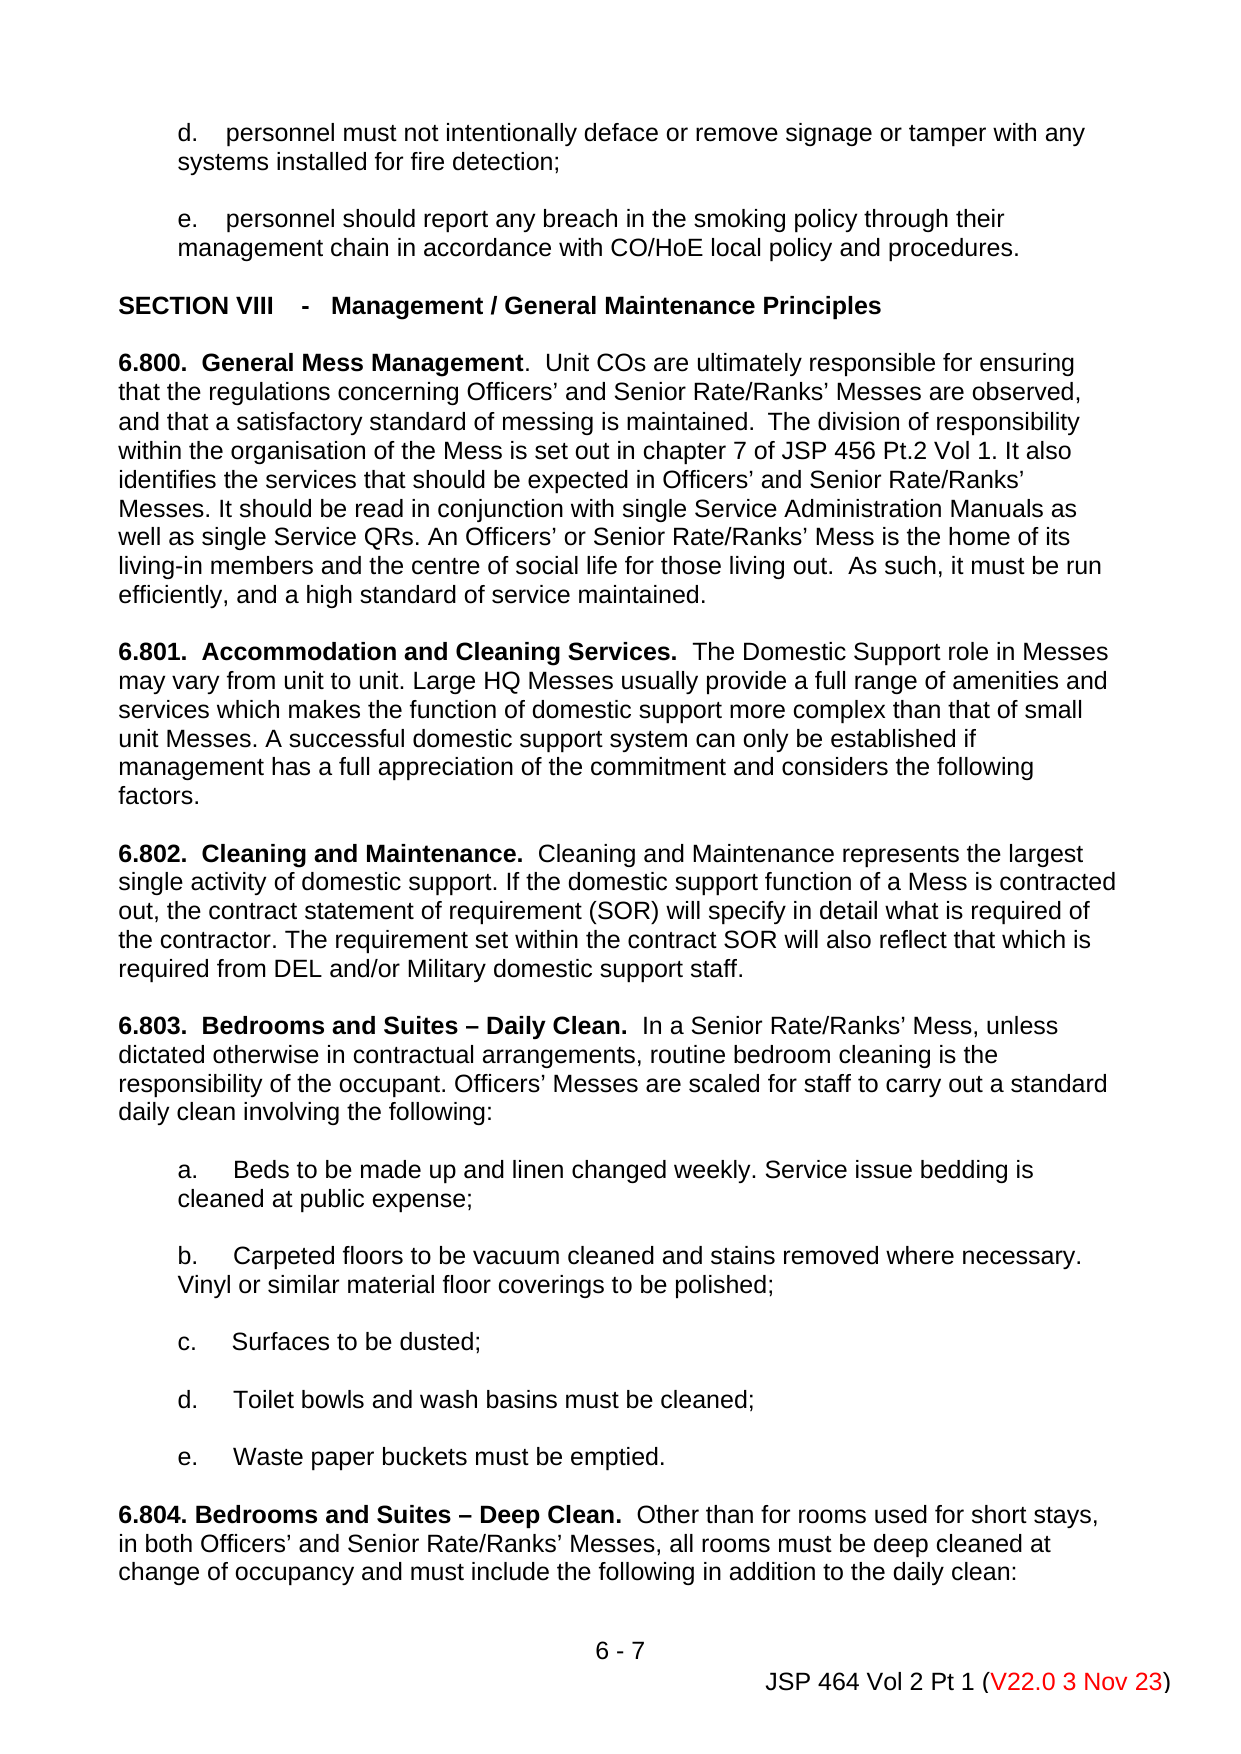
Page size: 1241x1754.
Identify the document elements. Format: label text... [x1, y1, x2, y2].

text 6.803. Bedrooms and Suites – Daily Clean. In a Senior Rate/Ranks’ Mess, unless dictated otherwise in contractual arrangements, routine bedroom cleaning is the responsibility of the occupant. Officers’ Messes are scaled for staff to carry out a standard daily clean involving the following: [118, 1011, 1122, 1126]
text d. personnel must not intentionally deface or remove signage or tamper with any systems installed for fire detection; [118, 118, 1122, 176]
text e. Waste paper buckets must be emptied. [118, 1442, 1122, 1471]
text 6.801. Accommodation and Cleaning Services. The Domestic Support role in Messes may vary from unit to unit. Large HQ Messes usually provide a full range of amenities and services which makes the function of domestic support more complex than that of small unit Messes. A successful domestic support system can only be established if management has a full appreciation of the commitment and considers the following factors. [118, 637, 1122, 810]
text 6.804. Bedrooms and Suites – Deep Clean. Other than for rooms used for short stays, in both Officers’ and Senior Rate/Ranks’ Messes, all rooms must be deep cleaned at change of occupancy and must include the following in addition to the daily clean: [118, 1500, 1122, 1586]
text SECTION VIII - Management / General Maintenance Principles [118, 291, 1122, 319]
text 6.802. Cleaning and Maintenance. Cleaning and Maintenance represents the largest single activity of domestic support. If the domestic support function of a Mess is contracted out, the contract statement of requirement (SOR) will specify in detail what is required of the contractor. The requirement set within the contract SOR will also reflect that which is required from DEL and/or Military domestic support staff. [118, 839, 1122, 982]
text 6.800. General Mess Management. Unit COs are ultimately responsible for ensuring that the regulations concerning Officers’ and Senior Rate/Ranks’ Messes are observed, and that a satisfactory standard of messing is maintained. The division of responsibility within the organisation of the Mess is set out in chapter 7 of JSP 456 Pt.2 Vol 1. It also identifies the services that should be expected in Officers’ and Senior Rate/Ranks’ Messes. It should be read in conjunction with single Service Administration Manuals as well as single Service QRs. An Officers’ or Senior Rate/Ranks’ Mess is the home of its living-in members and the centre of social life for those living out. As such, it must be run efficiently, and a high standard of service maintained. [118, 348, 1122, 609]
text c. Surfaces to be dusted; [118, 1327, 1122, 1356]
text a. Beds to be made up and linen changed weekly. Service issue bedding is cleaned at public expense; [177, 1155, 1122, 1212]
text b. Carpeted floors to be vacuum cleaned and stains removed where necessary. Vinyl or similar material floor coverings to be polished; [177, 1241, 1122, 1299]
text d. Toilet bowls and wash basins must be cleaned; [118, 1385, 1122, 1414]
text e. personnel should report any breach in the smoking policy through their management chain in accordance with CO/HoE local policy and procedures. [118, 204, 1122, 262]
